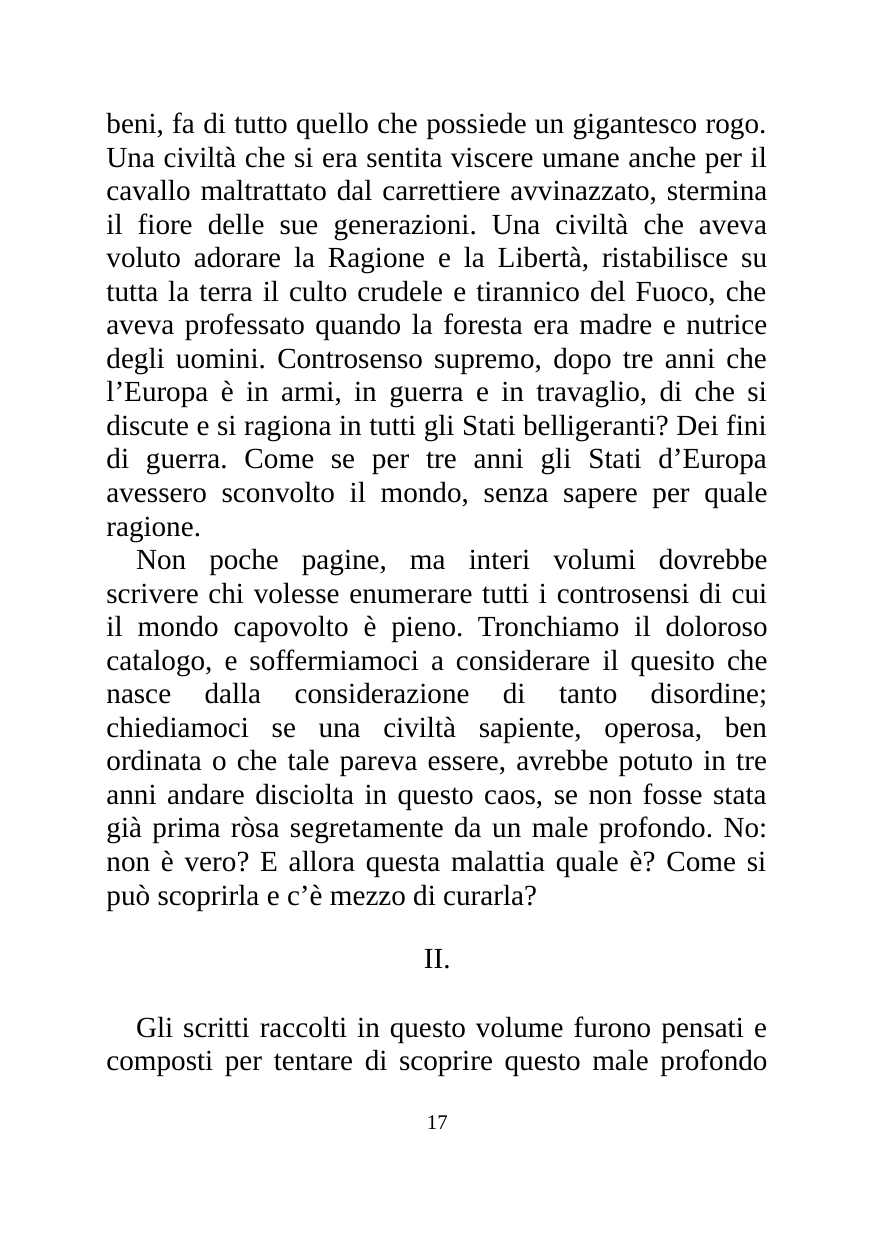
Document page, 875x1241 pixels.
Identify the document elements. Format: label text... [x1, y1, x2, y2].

subtitle II. [106, 941, 768, 974]
text Gli scritti raccolti in questo volume furono pensati e composti per tentare di scoprire questo male profondo [106, 1010, 768, 1077]
text Non poche pagine, ma interi volumi dovrebbe scrivere chi volesse enumerare tutti i controsensi di cui il mondo capovolto è pieno. Tronchiamo il doloroso catalogo, e soffermiamoci a considerare il quesito che nasce dalla considerazione di tanto disordine; chiediamoci se una civiltà sapiente, operosa, ben ordinata o che tale pareva essere, avrebbe potuto in tre anni andare disciolta in questo caos, se non fosse stata già prima ròsa segretamente da un male profondo. No: non è vero? E allora questa malattia quale è? Come si può scoprirla e c’è mezzo di curarla? [106, 542, 768, 911]
text beni, fa di tutto quello che possiede un gigantesco rogo. Una civiltà che si era sentita viscere umane anche per il cavallo maltrattato dal carrettiere avvinazzato, stermina il fiore delle sue generazioni. Una civiltà che aveva voluto adorare la Ragione e la Libertà, ristabilisce su tutta la terra il culto crudele e tirannico del Fuoco, che aveva professato quando la foresta era madre e nutrice degli uomini. Controsenso supremo, dopo tre anni che l’Europa è in armi, in guerra e in travaglio, di che si discute e si ragiona in tutti gli Stati belligeranti? Dei fini di guerra. Come se per tre anni gli Stati d’Europa avessero sconvolto il mondo, senza sapere per quale ragione. [106, 106, 768, 542]
